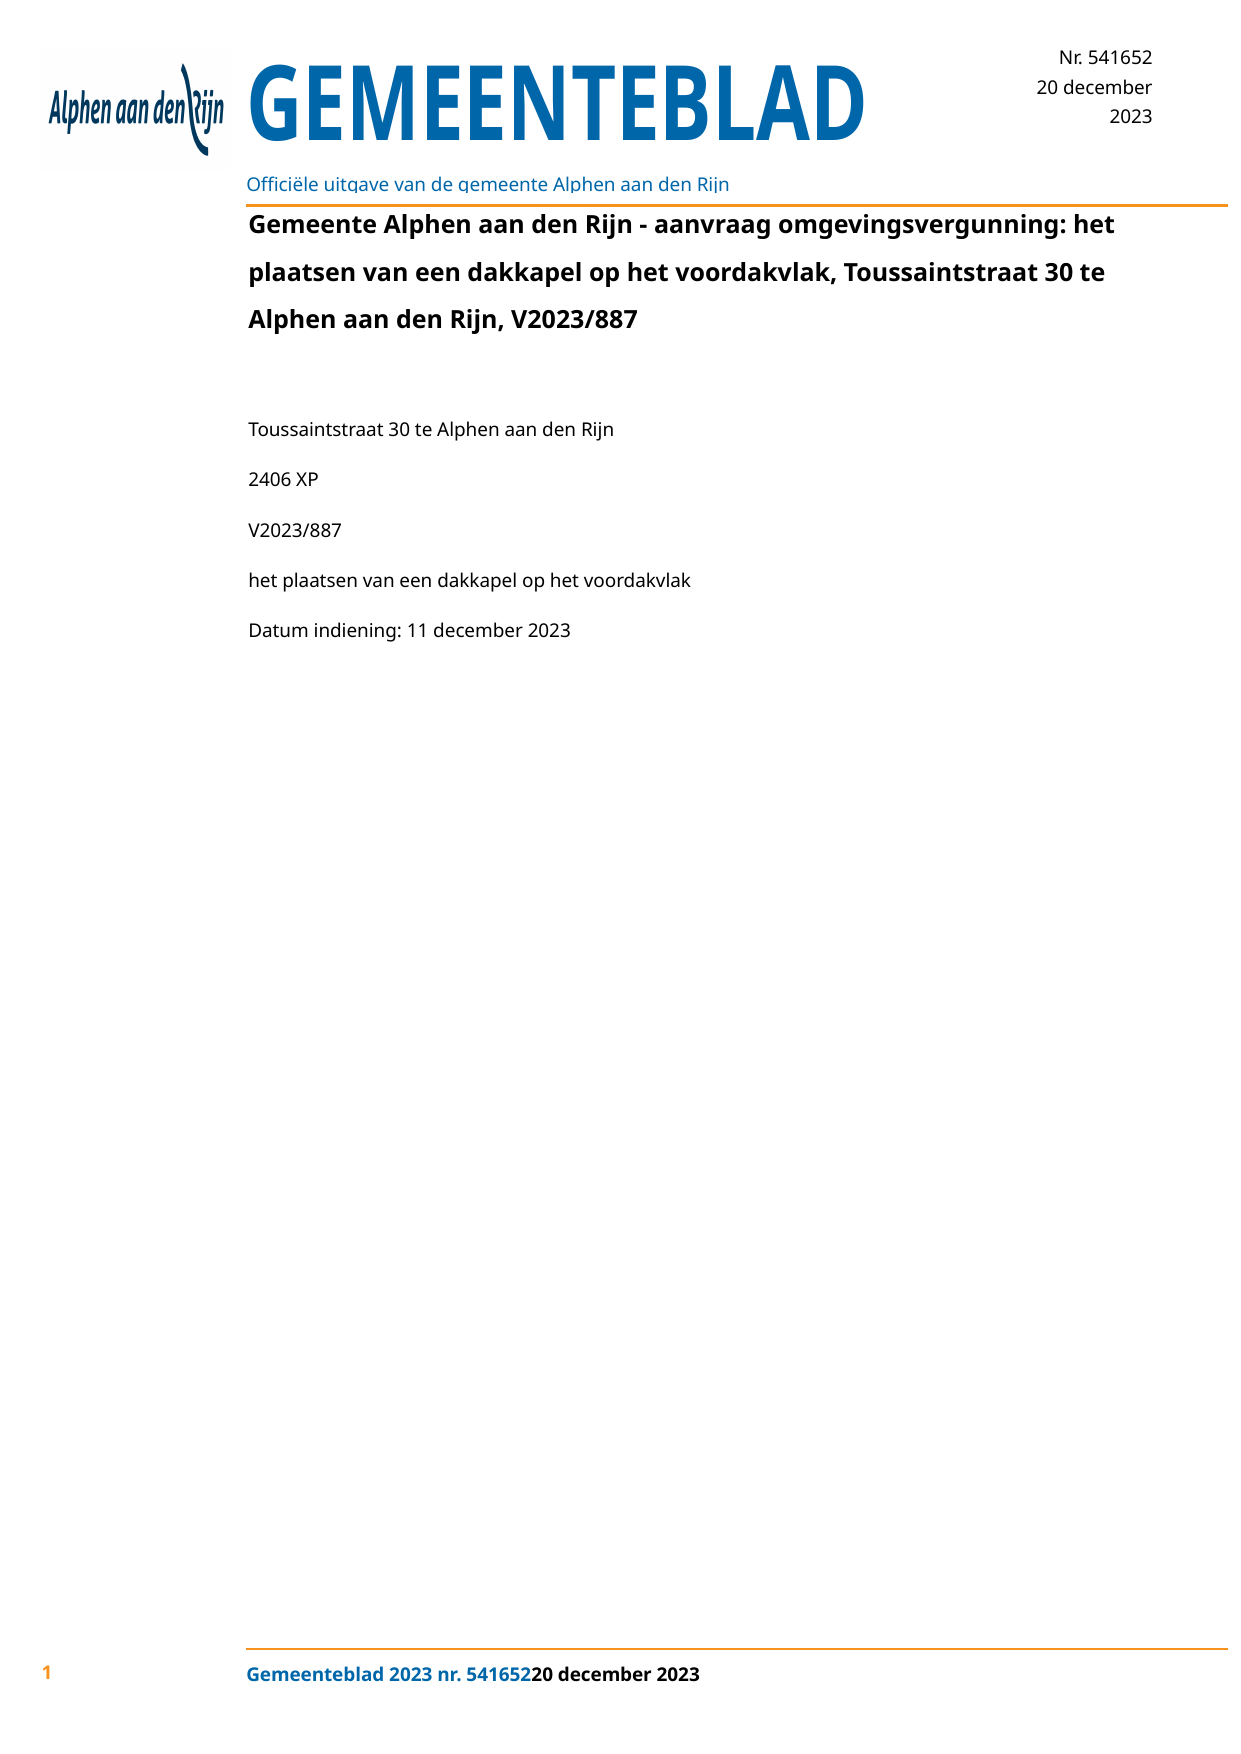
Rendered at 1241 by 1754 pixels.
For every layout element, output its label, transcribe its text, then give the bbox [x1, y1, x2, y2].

text Datum indiening: 11 december 2023 [248, 618, 1152, 643]
text Toussaintstraat 30 te Alphen aan den Rijn [248, 416, 1152, 442]
text 2406 XP [248, 466, 1152, 492]
text het plaatsen van een dakkapel op het voordakvlak [248, 567, 1152, 593]
text V2023/887 [248, 517, 1152, 542]
text Gemeente Alphen aan den Rijn - aanvraag omgevingsvergunning: het plaatsen van een dakkapel op het voordakvlak, Toussaintstraat 30 te Alphen aan den Rijn, V2023/887 [248, 207, 1152, 336]
picture [41, 47, 231, 172]
